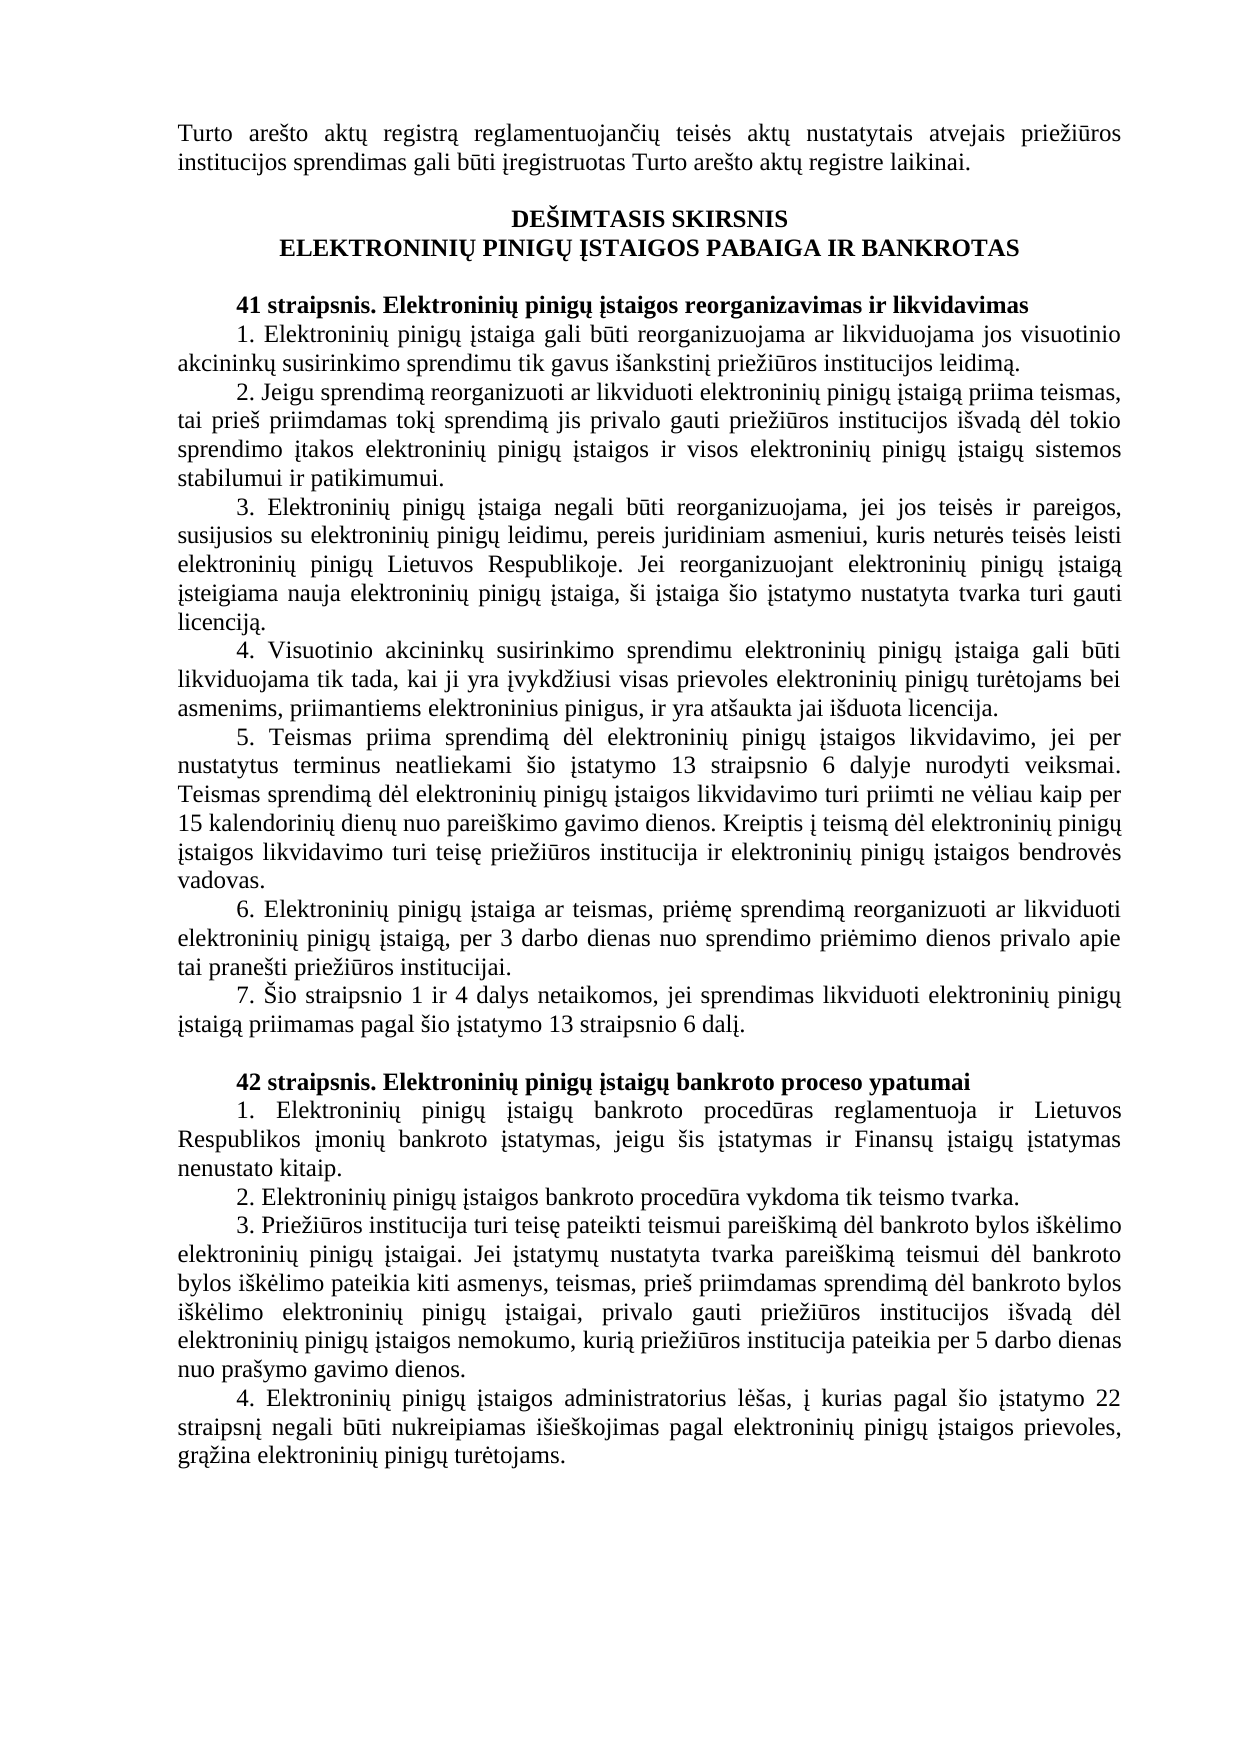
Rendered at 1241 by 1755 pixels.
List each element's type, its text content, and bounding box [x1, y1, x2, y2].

text Turto arešto aktų registrą reglamentuojančių teisės aktų nustatytais atvejais priežiūros institucijos sprendimas gali būti įregistruotas Turto arešto aktų registre laikinai. [177, 118, 1122, 176]
text 1. Elektroninių pinigų įstaigų bankroto procedūras reglamentuoja ir Lietuvos Respublikos įmonių bankroto įstatymas, jeigu šis įstatymas ir Finansų įstaigų įstatymas nenustato kitaip. [177, 1096, 1122, 1182]
text DEŠIMTASIS SKIRSNIS [177, 204, 1122, 233]
text 6. Elektroninių pinigų įstaiga ar teismas, priėmę sprendimą reorganizuoti ar likviduoti elektroninių pinigų įstaigą, per 3 darbo dienas nuo sprendimo priėmimo dienos privalo apie tai pranešti priežiūros institucijai. [177, 894, 1122, 981]
text 7. Šio straipsnio 1 ir 4 dalys netaikomos, jei sprendimas likviduoti elektroninių pinigų įstaigą priimamas pagal šio įstatymo 13 straipsnio 6 dalį. [177, 981, 1122, 1038]
text 4. Elektroninių pinigų įstaigos administratorius lėšas, į kurias pagal šio įstatymo 22 straipsnį negali būti nukreipiamas išieškojimas pagal elektroninių pinigų įstaigos prievoles, grąžina elektroninių pinigų turėtojams. [177, 1383, 1122, 1469]
text 1. Elektroninių pinigų įstaiga gali būti reorganizuojama ar likviduojama jos visuotinio akcininkų susirinkimo sprendimu tik gavus išankstinį priežiūros institucijos leidimą. [177, 319, 1122, 377]
text 3. Priežiūros institucija turi teisę pateikti teismui pareiškimą dėl bankroto bylos iškėlimo elektroninių pinigų įstaigai. Jei įstatymų nustatyta tvarka pareiškimą teismui dėl bankroto bylos iškėlimo pateikia kiti asmenys, teismas, prieš priimdamas sprendimą dėl bankroto bylos iškėlimo elektroninių pinigų įstaigai, privalo gauti priežiūros institucijos išvadą dėl elektroninių pinigų įstaigos nemokumo, kurią priežiūros institucija pateikia per 5 darbo dienas nuo prašymo gavimo dienos. [177, 1211, 1122, 1383]
text 3. Elektroninių pinigų įstaiga negali būti reorganizuojama, jei jos teisės ir pareigos, susijusios su elektroninių pinigų leidimu, pereis juridiniam asmeniui, kuris neturės teisės leisti elektroninių pinigų Lietuvos Respublikoje. Jei reorganizuojant elektroninių pinigų įstaigą įsteigiama nauja elektroninių pinigų įstaiga, ši įstaiga šio įstatymo nustatyta tvarka turi gauti licenciją. [177, 492, 1122, 636]
text ELEKTRONINIŲ PINIGŲ ĮSTAIGOS PABAIGA IR BANKROTAS [177, 233, 1122, 262]
text 2. Elektroninių pinigų įstaigos bankroto procedūra vykdoma tik teismo tvarka. [177, 1182, 1122, 1211]
text 5. Teismas priima sprendimą dėl elektroninių pinigų įstaigos likvidavimo, jei per nustatytus terminus neatliekami šio įstatymo 13 straipsnio 6 dalyje nurodyti veiksmai. Teismas sprendimą dėl elektroninių pinigų įstaigos likvidavimo turi priimti ne vėliau kaip per 15 kalendorinių dienų nuo pareiškimo gavimo dienos. Kreiptis į teismą dėl elektroninių pinigų įstaigos likvidavimo turi teisę priežiūros institucija ir elektroninių pinigų įstaigos bendrovės vadovas. [177, 722, 1122, 894]
text 41 straipsnis. Elektroninių pinigų įstaigos reorganizavimas ir likvidavimas [236, 291, 1122, 319]
text 2. Jeigu sprendimą reorganizuoti ar likviduoti elektroninių pinigų įstaigą priima teismas, tai prieš priimdamas tokį sprendimą jis privalo gauti priežiūros institucijos išvadą dėl tokio sprendimo įtakos elektroninių pinigų įstaigos ir visos elektroninių pinigų įstaigų sistemos stabilumui ir patikimumui. [177, 377, 1122, 492]
text 4. Visuotinio akcininkų susirinkimo sprendimu elektroninių pinigų įstaiga gali būti likviduojama tik tada, kai ji yra įvykdžiusi visas prievoles elektroninių pinigų turėtojams bei asmenims, priimantiems elektroninius pinigus, ir yra atšaukta jai išduota licencija. [177, 636, 1122, 722]
text 42 straipsnis. Elektroninių pinigų įstaigų bankroto proceso ypatumai [236, 1067, 1122, 1096]
